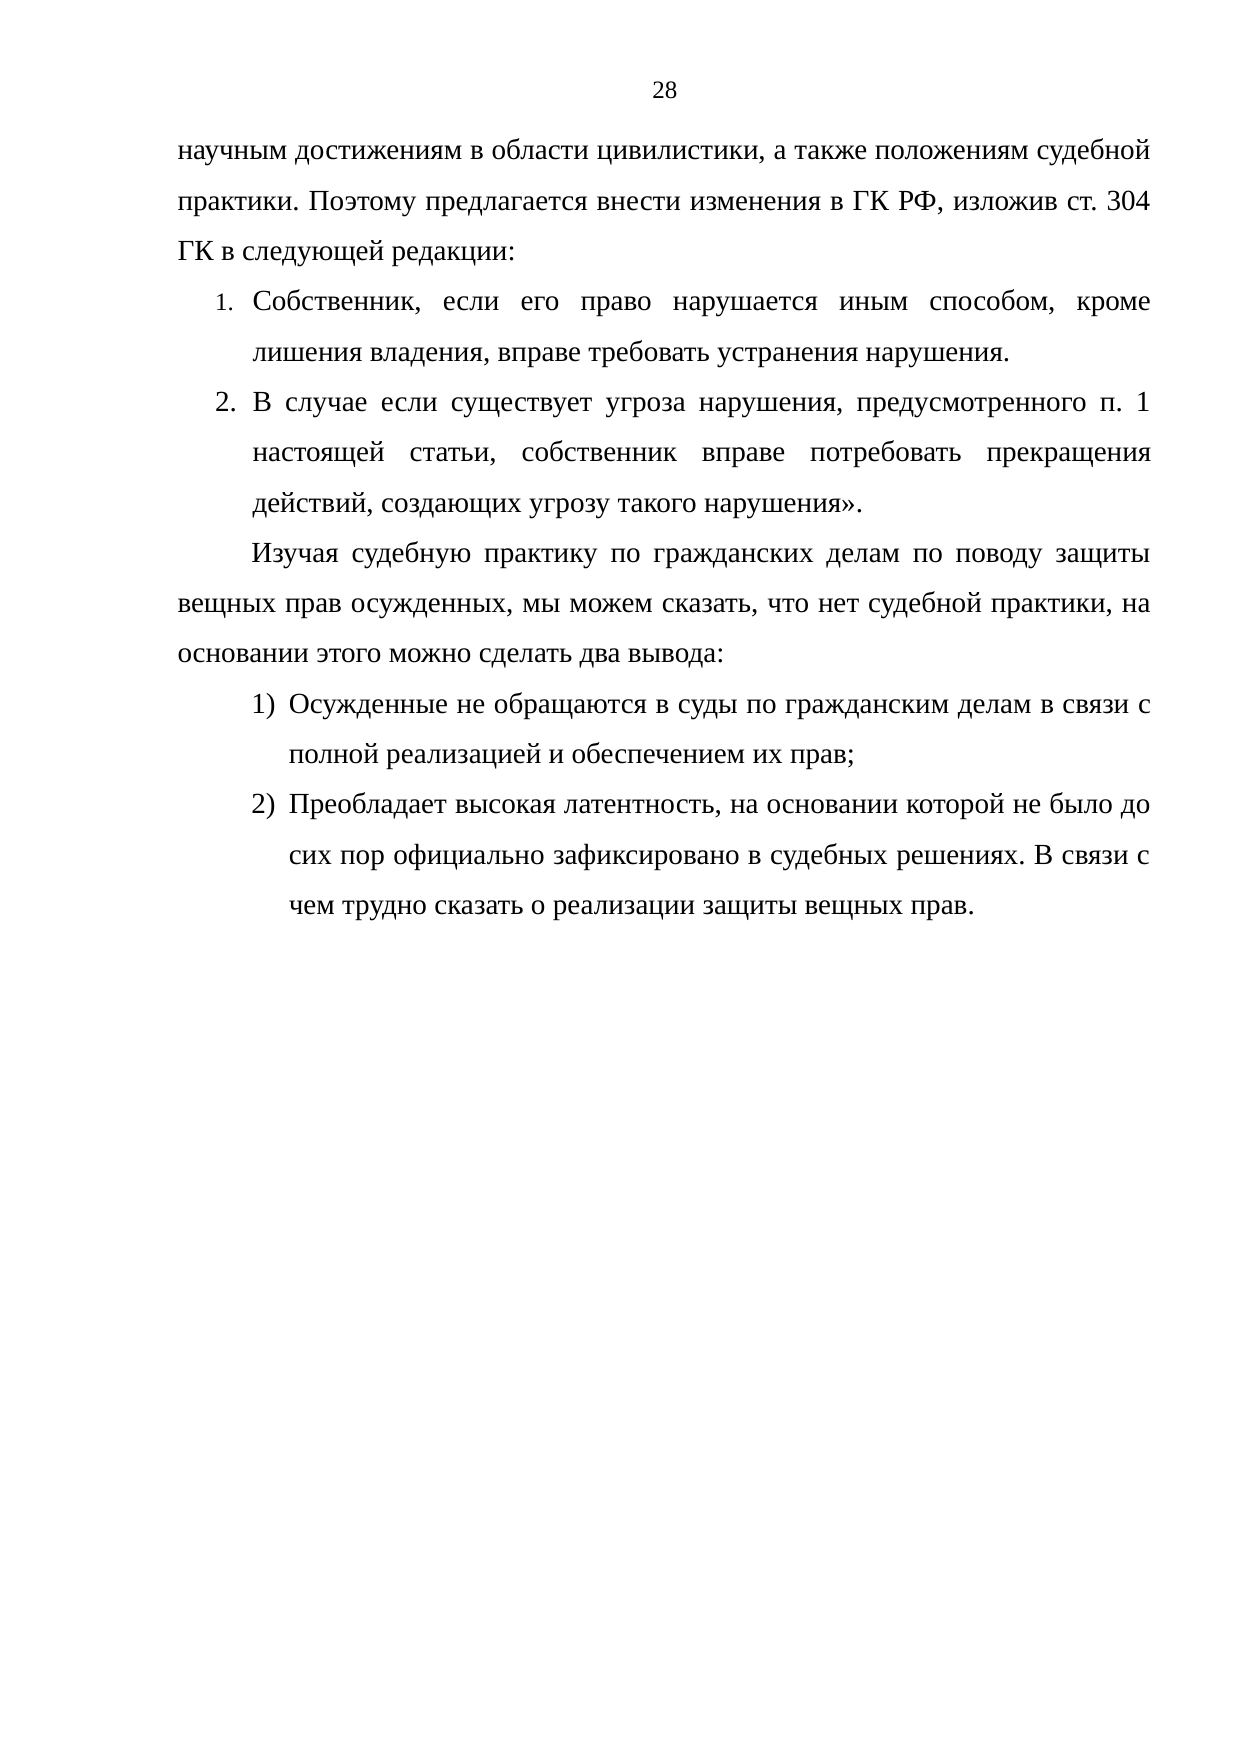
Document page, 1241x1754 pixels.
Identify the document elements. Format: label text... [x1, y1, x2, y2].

list Осужденные не обращаются в суды по гражданским делам в связи с полной реализацией и обеспечением их прав; [251, 686, 1152, 770]
list Собственник, если его право нарушается иным способом, кроме лишения владения, вправе требовать устранения нарушения. [215, 283, 1152, 367]
list Преобладает высокая латентность, на основании которой не было до сих пор официально зафиксировано в судебных решениях. В связи с чем трудно сказать о реализации защиты вещных прав. [251, 787, 1152, 921]
text Изучая судебную практику по гражданских делам по поводу защиты вещных прав осужденных, мы можем сказать, что нет судебной практики, на основании этого можно сделать два вывода: [177, 535, 1152, 669]
text научным достижениям в области цивилистики, а также положениям судебной практики. Поэтому предлагается внести изменения в ГК РФ, изложив ст. 304 ГК в следующей редакции: [177, 132, 1152, 267]
list В случае если существует угроза нарушения, предусмотренного п. 1 настоящей статьи, собственник вправе потребовать прекращения действий, создающих угрозу такого нарушения». [215, 384, 1152, 518]
